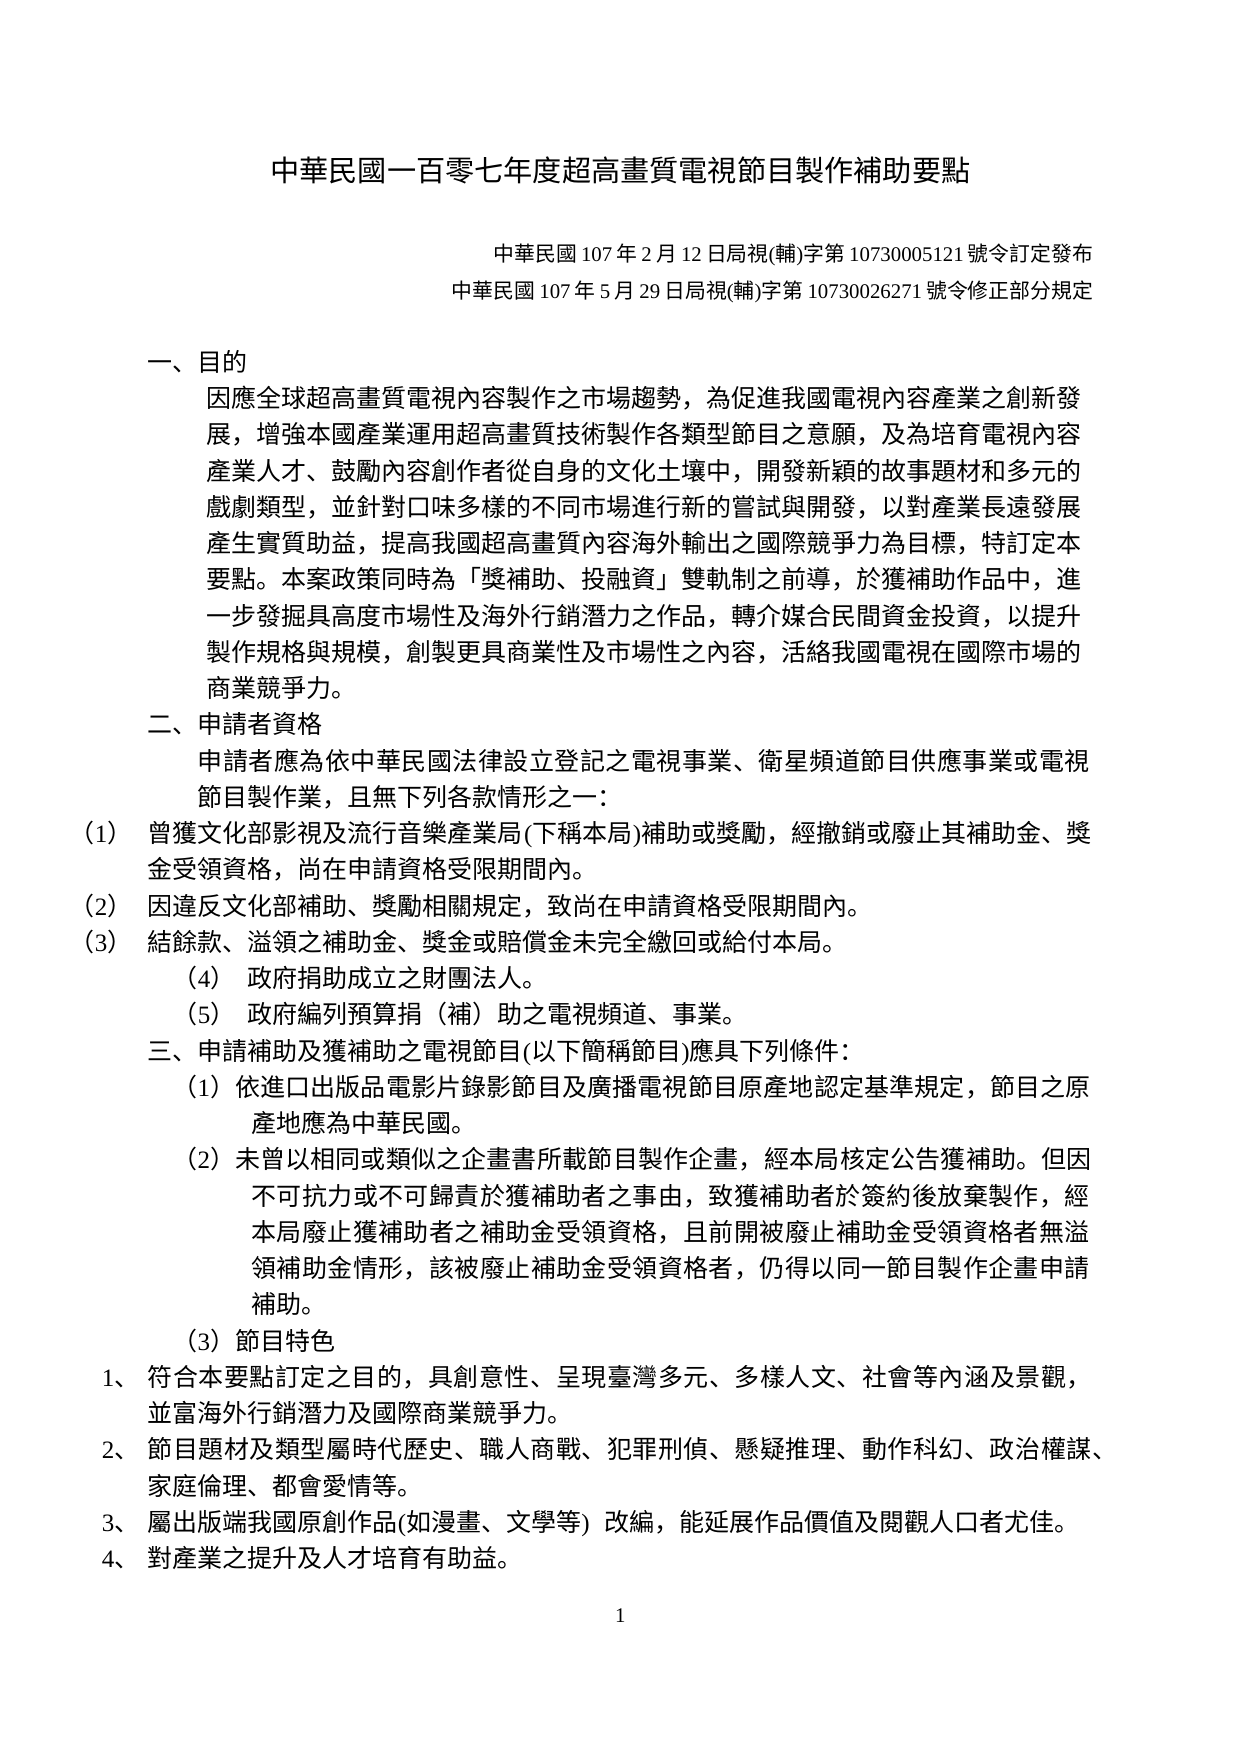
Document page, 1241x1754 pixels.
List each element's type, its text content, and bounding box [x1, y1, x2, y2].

list 結餘款、溢領之補助金、獎金或賠償金未完全繳回或給付本局。 [69, 922, 1092, 959]
text 中華民國107年5月29日局視(輔)字第10730026271號令修正部分規定 [148, 267, 1092, 305]
text 申請者應為依中華民國法律設立登記之電視事業、衛星頻道節目供應事業或電視節目製作業，且無下列各款情形之一： [198, 741, 1092, 814]
list 對產業之提升及人才培育有助益。 [102, 1539, 1092, 1575]
list 曾獲文化部影視及流行音樂產業局(下稱本局)補助或獎勵，經撤銷或廢止其補助金、獎金受領資格，尚在申請資格受限期間內。 [69, 814, 1093, 886]
list 節目特色 [172, 1321, 1092, 1357]
list 符合本要點訂定之目的，具創意性、呈現臺灣多元、多樣人文、社會等內涵及景觀，並富海外行銷潛力及國際商業競爭力。 [102, 1357, 1092, 1430]
list 政府捐助成立之財團法人。 [173, 959, 1092, 995]
text 二、申請者資格 [148, 705, 1092, 741]
list 政府編列預算捐（補）助之電視頻道、事業。 [173, 995, 1092, 1031]
list 節目題材及類型屬時代歷史、職人商戰、犯罪刑偵、懸疑推理、動作科幻、政治權謀、家庭倫理、都會愛情等。 [102, 1430, 1092, 1502]
list 屬出版端我國原創作品(如漫畫、文學等) 改編，能延展作品價值及閱觀人口者尤佳。 [102, 1502, 1092, 1539]
list 因違反文化部補助、獎勵相關規定，致尚在申請資格受限期間內。 [69, 886, 1092, 922]
text 三、申請補助及獲補助之電視節目(以下簡稱節目)應具下列條件： [148, 1031, 1092, 1067]
text 中華民國107年2月12日局視(輔)字第10730005121號令訂定發布 [148, 230, 1092, 267]
text 因應全球超高畫質電視內容製作之市場趨勢，為促進我國電視內容產業之創新發展，增強本國產業運用超高畫質技術製作各類型節目之意願，及為培育電視內容產業人才、鼓勵內容創作者從自身的文化土壤中，開發新穎的故事題材和多元的戲劇類型，並針對口味多樣的不同市場進行新的嘗試與開發，以對產業長遠發展產生實質助益，提高我國超高畫質內容海外輸出之國際競爭力為目標，特訂定本要點。本案政策同時為「獎補助、投融資」雙軌制之前導，於獲補助作品中，進一步發掘具高度市場性及海外行銷潛力之作品，轉介媒合民間資金投資，以提升製作規格與規模，創製更具商業性及市場性之內容，活絡我國電視在國際市場的商業競爭力。 [207, 379, 1092, 705]
text 一、目的 [148, 342, 1092, 379]
list 未曾以相同或類似之企畫書所載節目製作企畫，經本局核定公告獲補助。但因不可抗力或不可歸責於獲補助者之事由，致獲補助者於簽約後放棄製作，經本局廢止獲補助者之補助金受領資格，且前開被廢止補助金受領資格者無溢領補助金情形，該被廢止補助金受領資格者，仍得以同一節目製作企畫申請補助。 [172, 1140, 1092, 1321]
list 依進口出版品電影片錄影節目及廣播電視節目原產地認定基準規定，節目之原產地應為中華民國。 [172, 1067, 1092, 1140]
text 中華民國一百零七年度超高畫質電視節目製作補助要點 [148, 148, 1092, 190]
